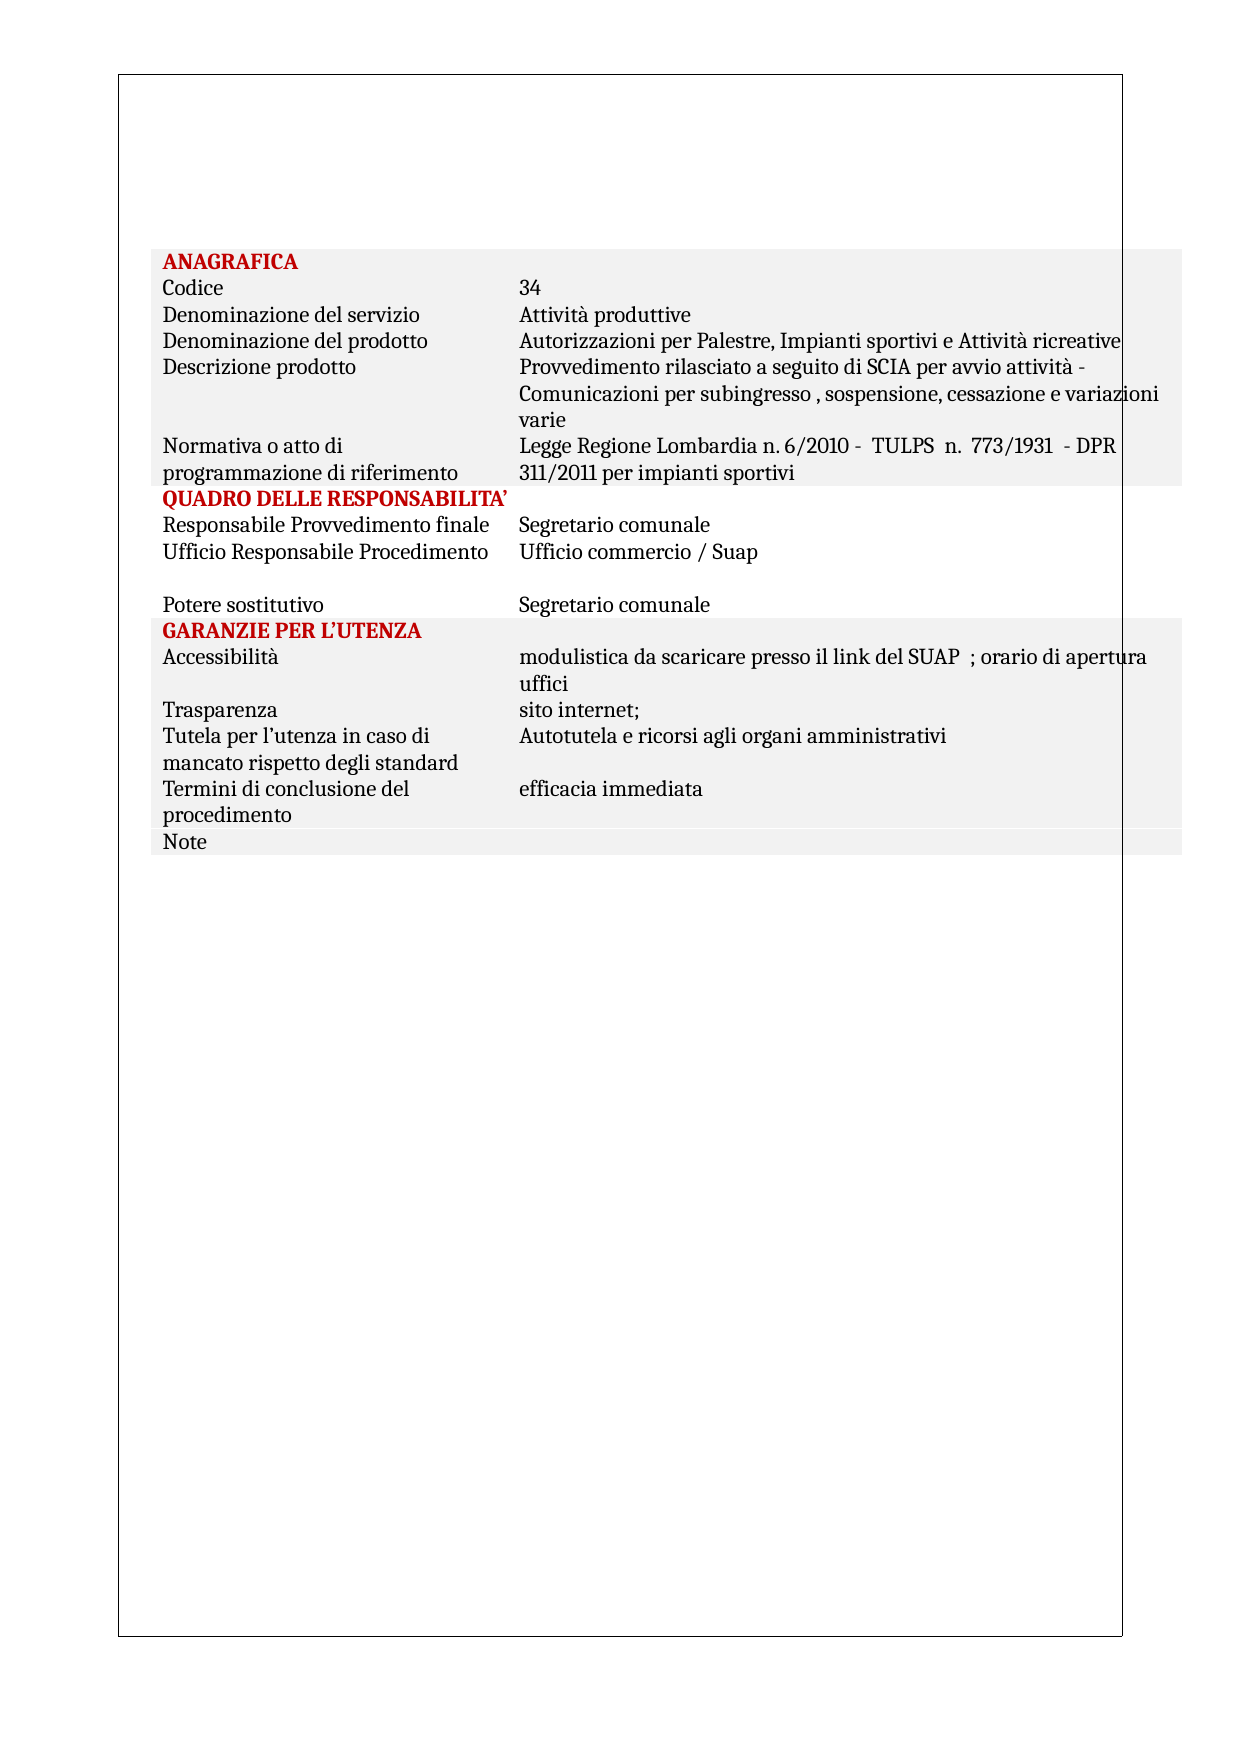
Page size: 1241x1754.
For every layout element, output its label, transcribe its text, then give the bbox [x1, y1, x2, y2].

table_cell Responsabile Provvedimento finale [151, 512, 508, 539]
table_cell Codice [151, 275, 508, 301]
table_cell [1123, 591, 1182, 618]
table_cell [1123, 328, 1182, 354]
table_cell [1123, 618, 1182, 644]
table_cell Autotutela e ricorsi agli organi amministrativi [508, 723, 1122, 776]
table_cell efficacia immediata [508, 776, 1122, 828]
table_cell Normativa o atto di programmazione di riferimento [151, 433, 508, 486]
table_cell Autorizzazioni per Palestre, Impianti sportivi e Attività ricreative [508, 328, 1122, 354]
table_cell Legge Regione Lombardia n. 6/2010 - TULPS n. 773/1931 - DPR 311/2011 per impianti sportivi [508, 433, 1122, 486]
table_cell modulistica da scaricare presso il link del SUAP ; orario di apertura uffici [508, 644, 1122, 697]
table_cell [1123, 433, 1182, 486]
table_cell [1123, 275, 1182, 301]
table_cell Provvedimento rilasciato a seguito di SCIA per avvio attività - Comunicazioni per subingresso , sospensione, cessazione e variazioni varie [508, 354, 1122, 433]
table_cell Denominazione del prodotto [151, 328, 508, 354]
table_cell Descrizione prodotto [151, 354, 508, 433]
table_header ANAGRAFICA [151, 249, 1122, 275]
table_cell Attività produttive [508, 301, 1122, 328]
table_cell [1123, 301, 1182, 328]
table_cell Potere sostitutivo [151, 591, 508, 618]
table_cell [508, 829, 1122, 855]
table_cell QUADRO DELLE RESPONSABILITA’ [151, 486, 1122, 512]
table_cell [1123, 539, 1182, 591]
table_cell Segretario comunale [508, 591, 1122, 618]
table_cell Termini di conclusione del procedimento [151, 776, 508, 828]
table_header [1123, 249, 1182, 275]
table_cell Ufficio commercio / Suap [508, 539, 1122, 591]
table_cell Ufficio Responsabile Procedimento [151, 539, 508, 591]
table_cell Segretario comunale [508, 512, 1122, 539]
table_cell [1123, 829, 1182, 855]
table_cell Tutela per l’utenza in caso di mancato rispetto degli standard [151, 723, 508, 776]
table_cell [1123, 776, 1182, 828]
table_cell [1123, 512, 1182, 539]
table_cell Denominazione del servizio [151, 301, 508, 328]
table_cell 34 [508, 275, 1122, 301]
table_cell GARANZIE PER L’UTENZA [151, 618, 1122, 644]
table_cell Trasparenza [151, 697, 508, 723]
table_cell sito internet; [508, 697, 1122, 723]
table_cell Note [151, 829, 508, 855]
table_cell [1123, 723, 1182, 776]
table_cell Provvedimento rilasciato a seguito di SCIA per avvio attività - Comunicazioni per subingresso , sospensione, cessazione e variazioni varie [1123, 354, 1182, 433]
table_cell modulistica da scaricare presso il link del SUAP ; orario di apertura uffici [1123, 644, 1182, 697]
table_cell [1123, 486, 1182, 512]
table_cell [1123, 697, 1182, 723]
table_cell Accessibilità [151, 644, 508, 697]
